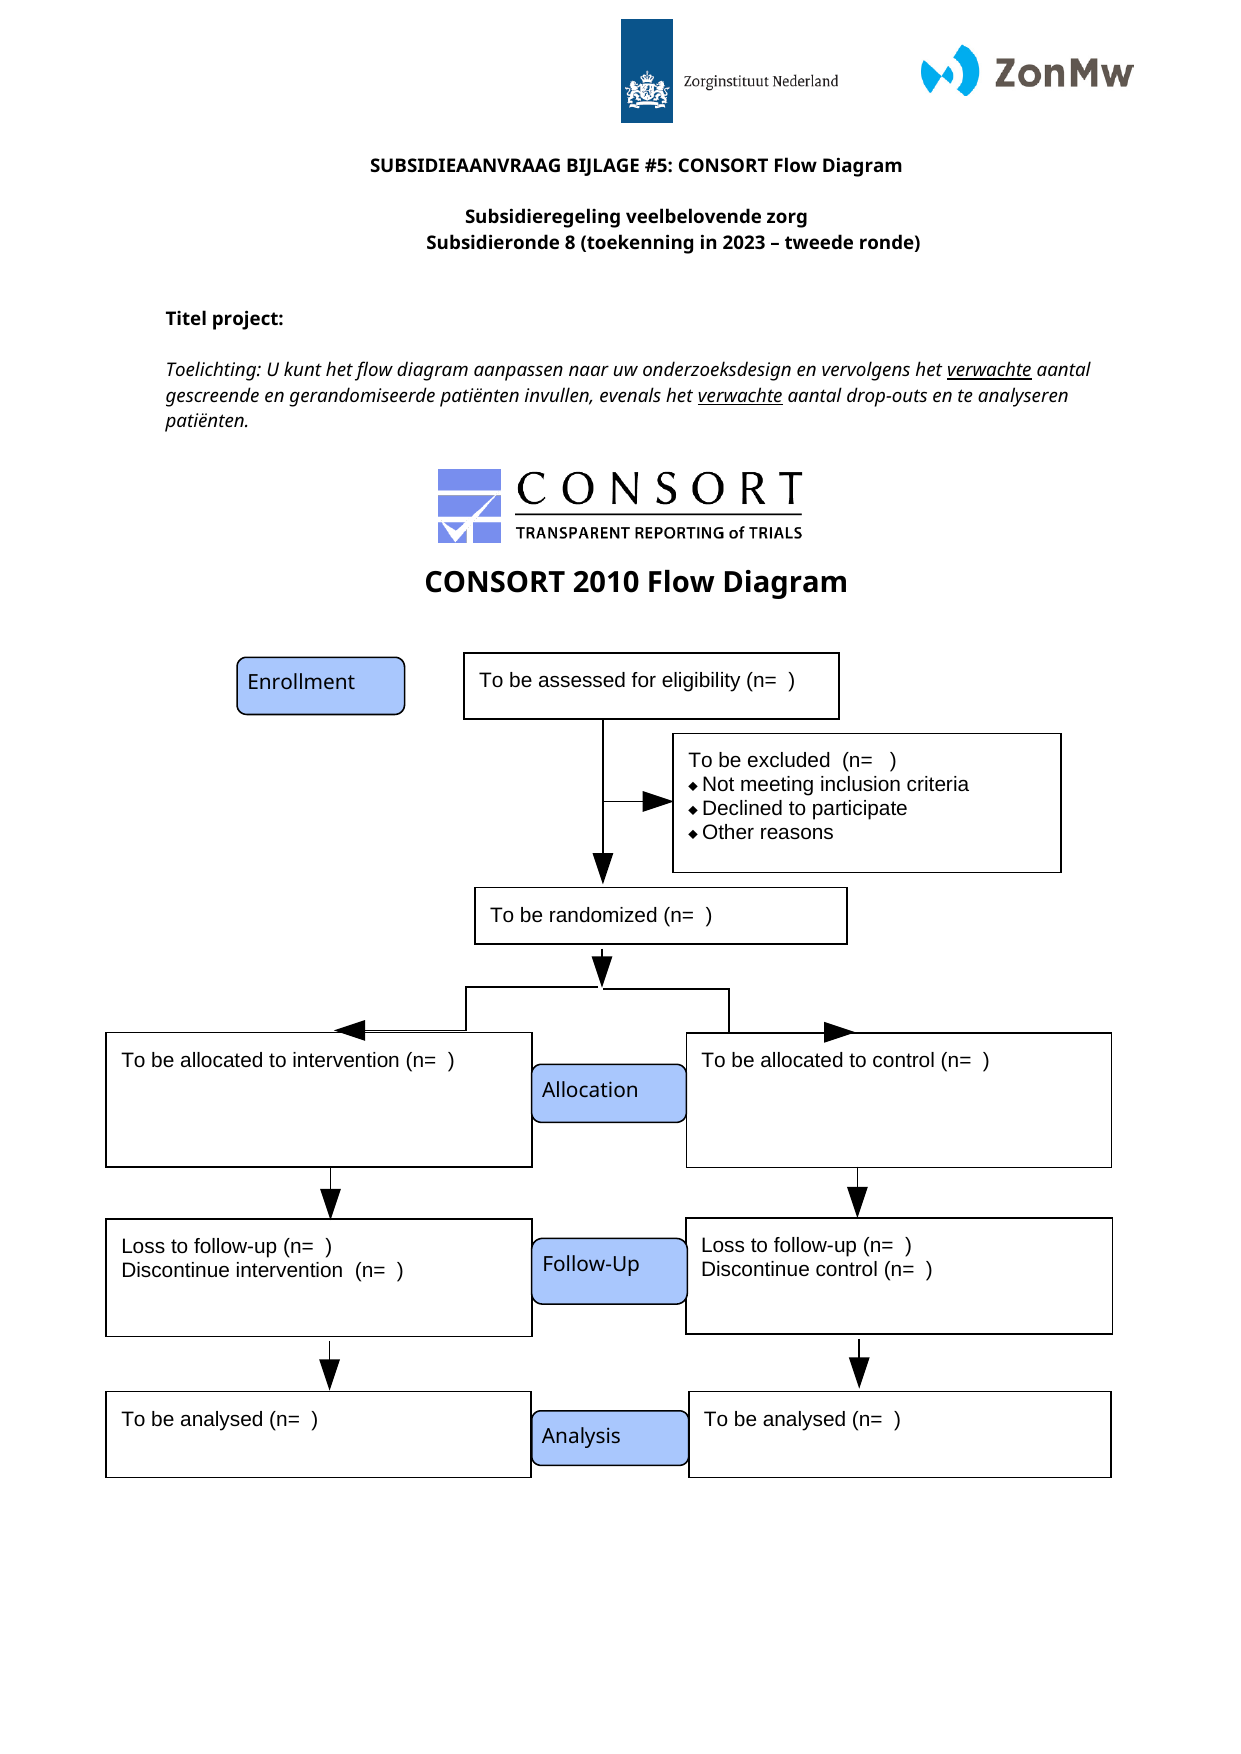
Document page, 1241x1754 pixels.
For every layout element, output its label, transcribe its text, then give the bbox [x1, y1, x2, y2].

text CONSORT 2010 Flow Diagram [165, 561, 1107, 601]
text Titel project: [165, 306, 1107, 331]
text SUBSIDIEAANVRAAG BIJLAGE #5: CONSORT Flow Diagram [165, 152, 1107, 178]
text Subsidieregeling veelbelovende zorg [165, 203, 1107, 229]
text Toelichting: U kunt het flow diagram aanpassen naar uw onderzoeksdesign en vervolgens het verwachte aantal gescreende en gerandomiseerde patiënten invullen, evenals het verwachte aantal drop-outs en te analyseren patiënten. [165, 357, 1107, 433]
text Subsidieronde 8 (toekenning in 2023 – tweede ronde) [165, 229, 1181, 254]
